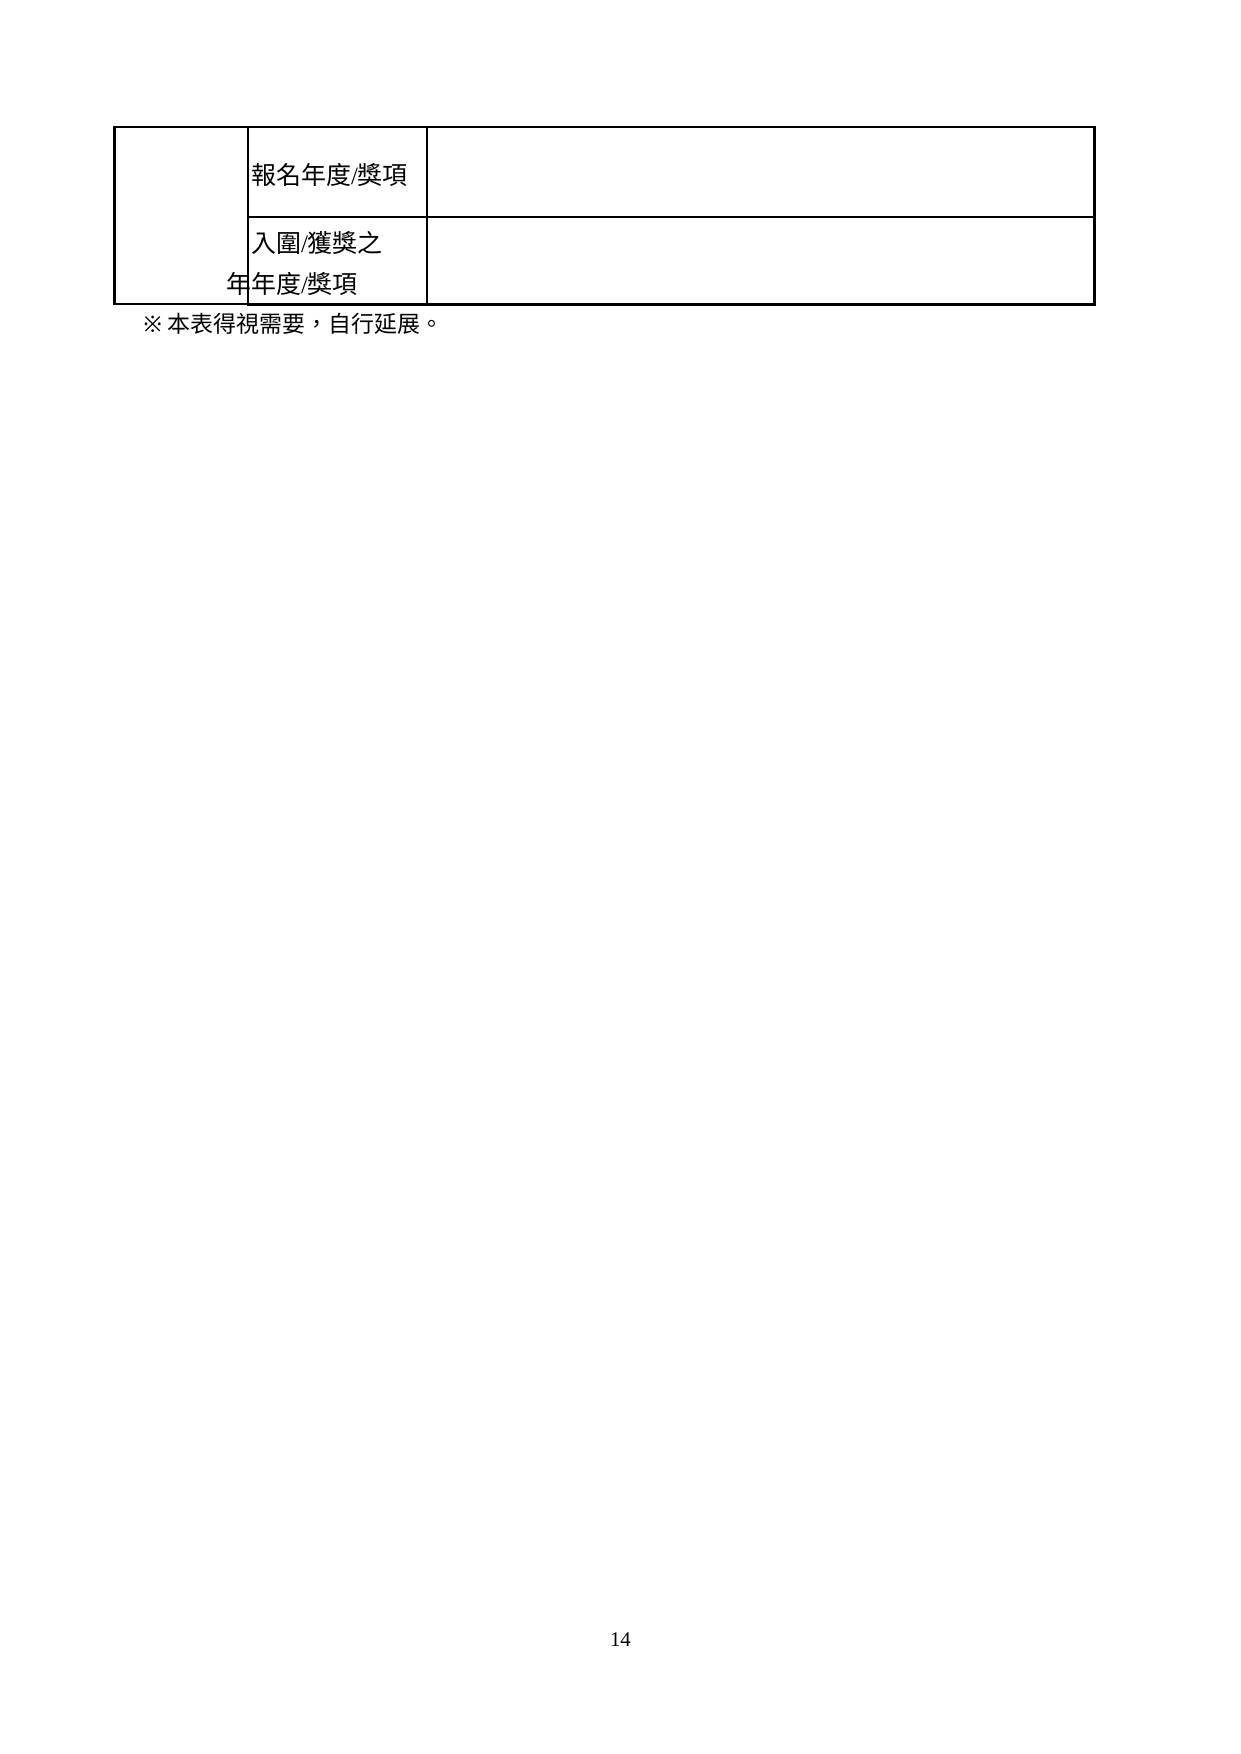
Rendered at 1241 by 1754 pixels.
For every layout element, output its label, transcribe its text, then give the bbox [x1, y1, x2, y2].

table_cell 報名年度/獎項 [249, 128, 426, 216]
table_cell 入圍/獲獎之 年年度/獎項 [249, 218, 426, 302]
text ※ 本表得視需要，自行延展。 [143, 306, 1122, 339]
table_cell [428, 128, 1093, 216]
table_cell [428, 218, 1093, 302]
table_cell 連續劇名稱：○○○ [116, 128, 247, 302]
